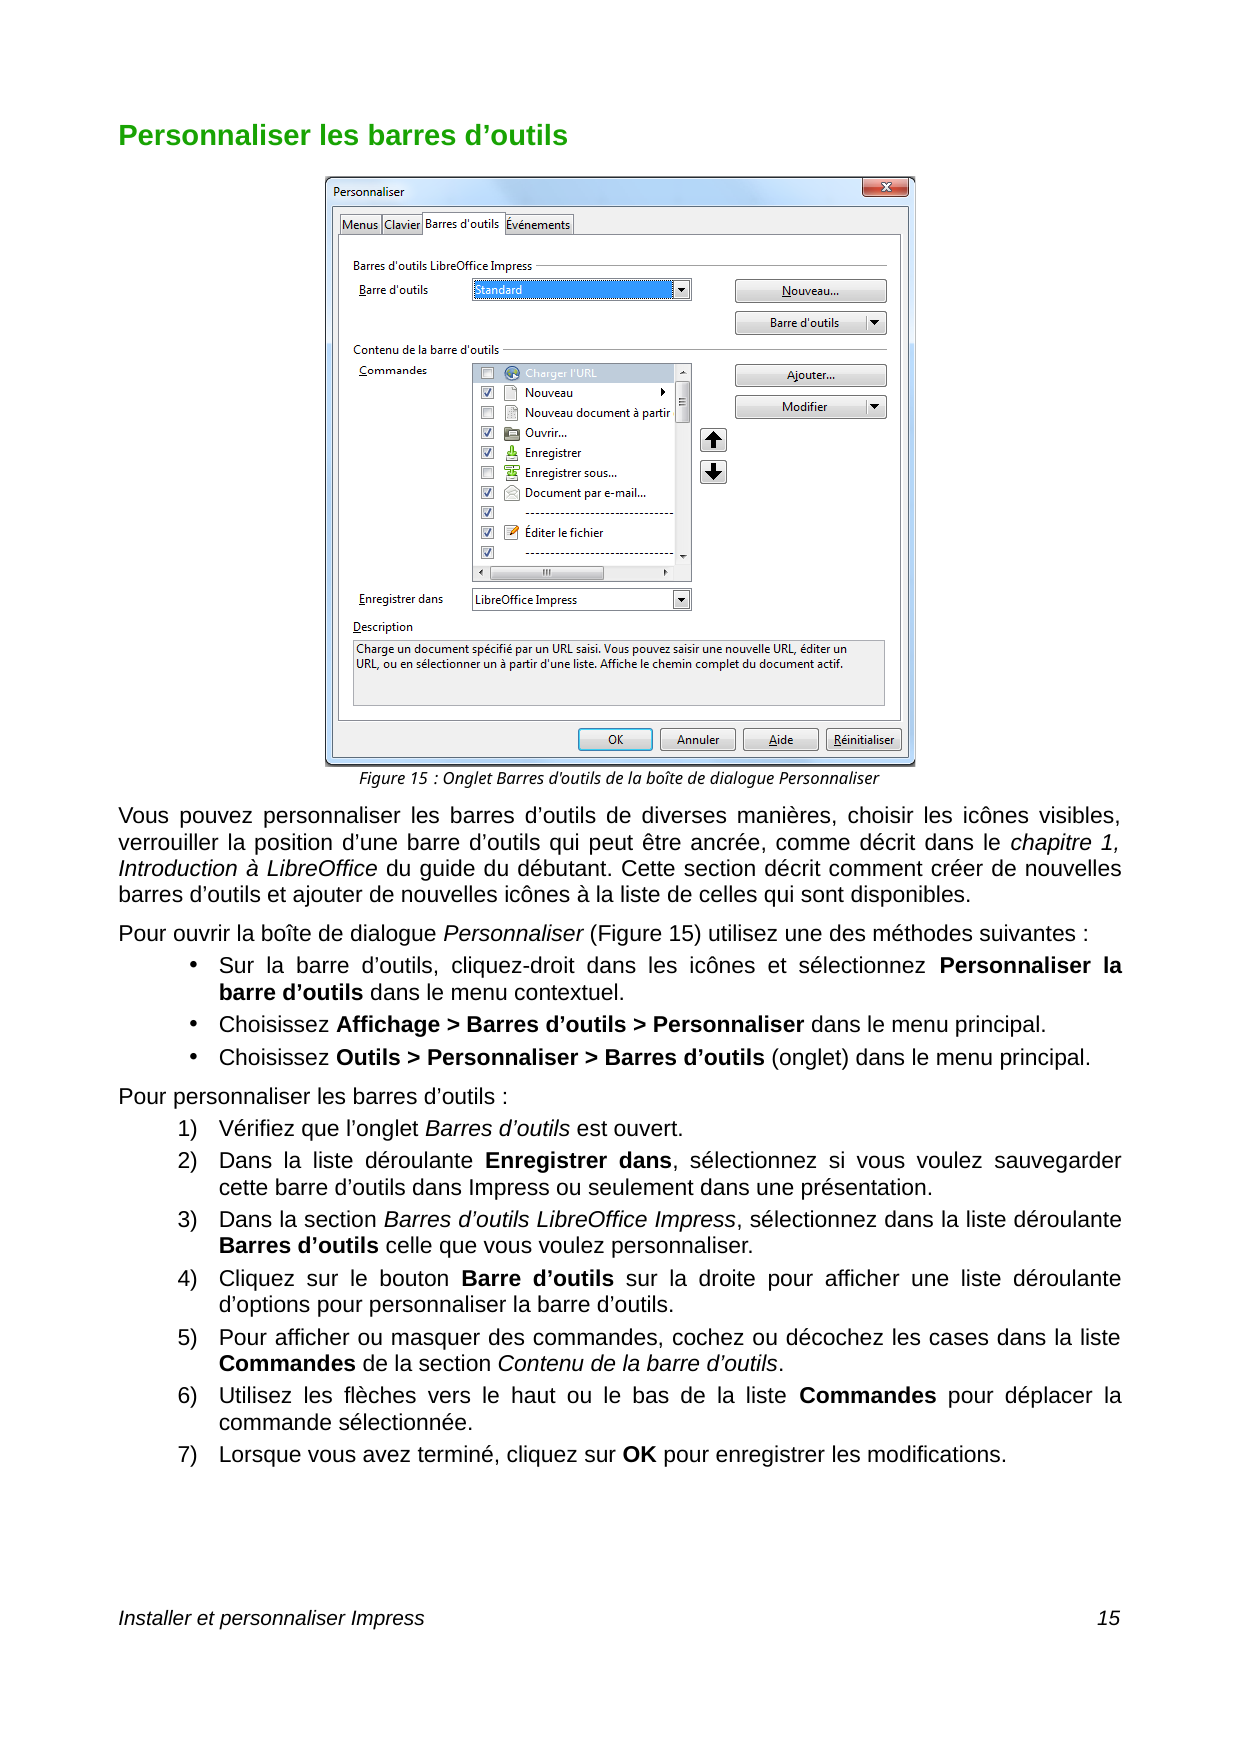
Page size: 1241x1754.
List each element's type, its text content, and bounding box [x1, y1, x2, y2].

list Choisissez Outils > Personnaliser > Barres d’outils (onglet) dans le menu principal. [189, 1044, 1122, 1071]
list Dans la liste déroulante Enregistrer dans, sélectionnez si vous voulez sauvegarder cette barre d’outils dans Impress ou seulement dans une présentation. [177, 1147, 1122, 1200]
subtitle Pour ouvrir la boîte de dialogue Personnaliser (Figure 15) utilisez une des méthodes suivantes : [118, 920, 1122, 946]
list Sur la barre d’outils, cliquez-droit dans les icônes et sélectionnez Personnaliser la barre d’outils dans le menu contextuel. [189, 952, 1122, 1006]
subtitle Pour personnaliser les barres d’outils : [118, 1083, 1122, 1109]
list Pour afficher ou masquer des commandes, cochez ou décochez les cases dans la liste Commandes de la section Contenu de la barre d’outils. [177, 1323, 1122, 1376]
list Lorsque vous avez terminé, cliquez sur OK pour enregistrer les modifications. [177, 1441, 1122, 1467]
list Cliquez sur le bouton Barre d’outils sur la droite pour afficher une liste déroulante d’options pour personnaliser la barre d’outils. [177, 1265, 1122, 1317]
text Figure 15 : Onglet Barres d'outils de la boîte de dialogue Personnaliser [248, 176, 992, 790]
subtitle Personnaliser les barres d’outils [118, 118, 1122, 152]
list Choisissez Affichage > Barres d’outils > Personnaliser dans le menu principal. [189, 1011, 1122, 1038]
text Vous pouvez personnaliser les barres d’outils de diverses manières, choisir les icônes visibles, verrouiller la position d’une barre d’outils qui peut être ancrée, comme décrit dans le chapitre 1, Introduction à LibreOffice du guide du débutant. Cette section décrit comment créer de nouvelles barres d’outils et ajouter de nouvelles icônes à la liste de celles qui sont disponibles. [118, 802, 1122, 907]
list Utilisez les flèches vers le haut ou le bas de la liste Commandes pour déplacer la commande sélectionnée. [177, 1382, 1122, 1435]
picture [325, 176, 916, 767]
list Dans la section Barres d’outils LibreOffice Impress, sélectionnez dans la liste déroulante Barres d’outils celle que vous voulez personnaliser. [177, 1206, 1122, 1259]
list Vérifiez que l’onglet Barres d’outils est ouvert. [177, 1115, 1122, 1142]
